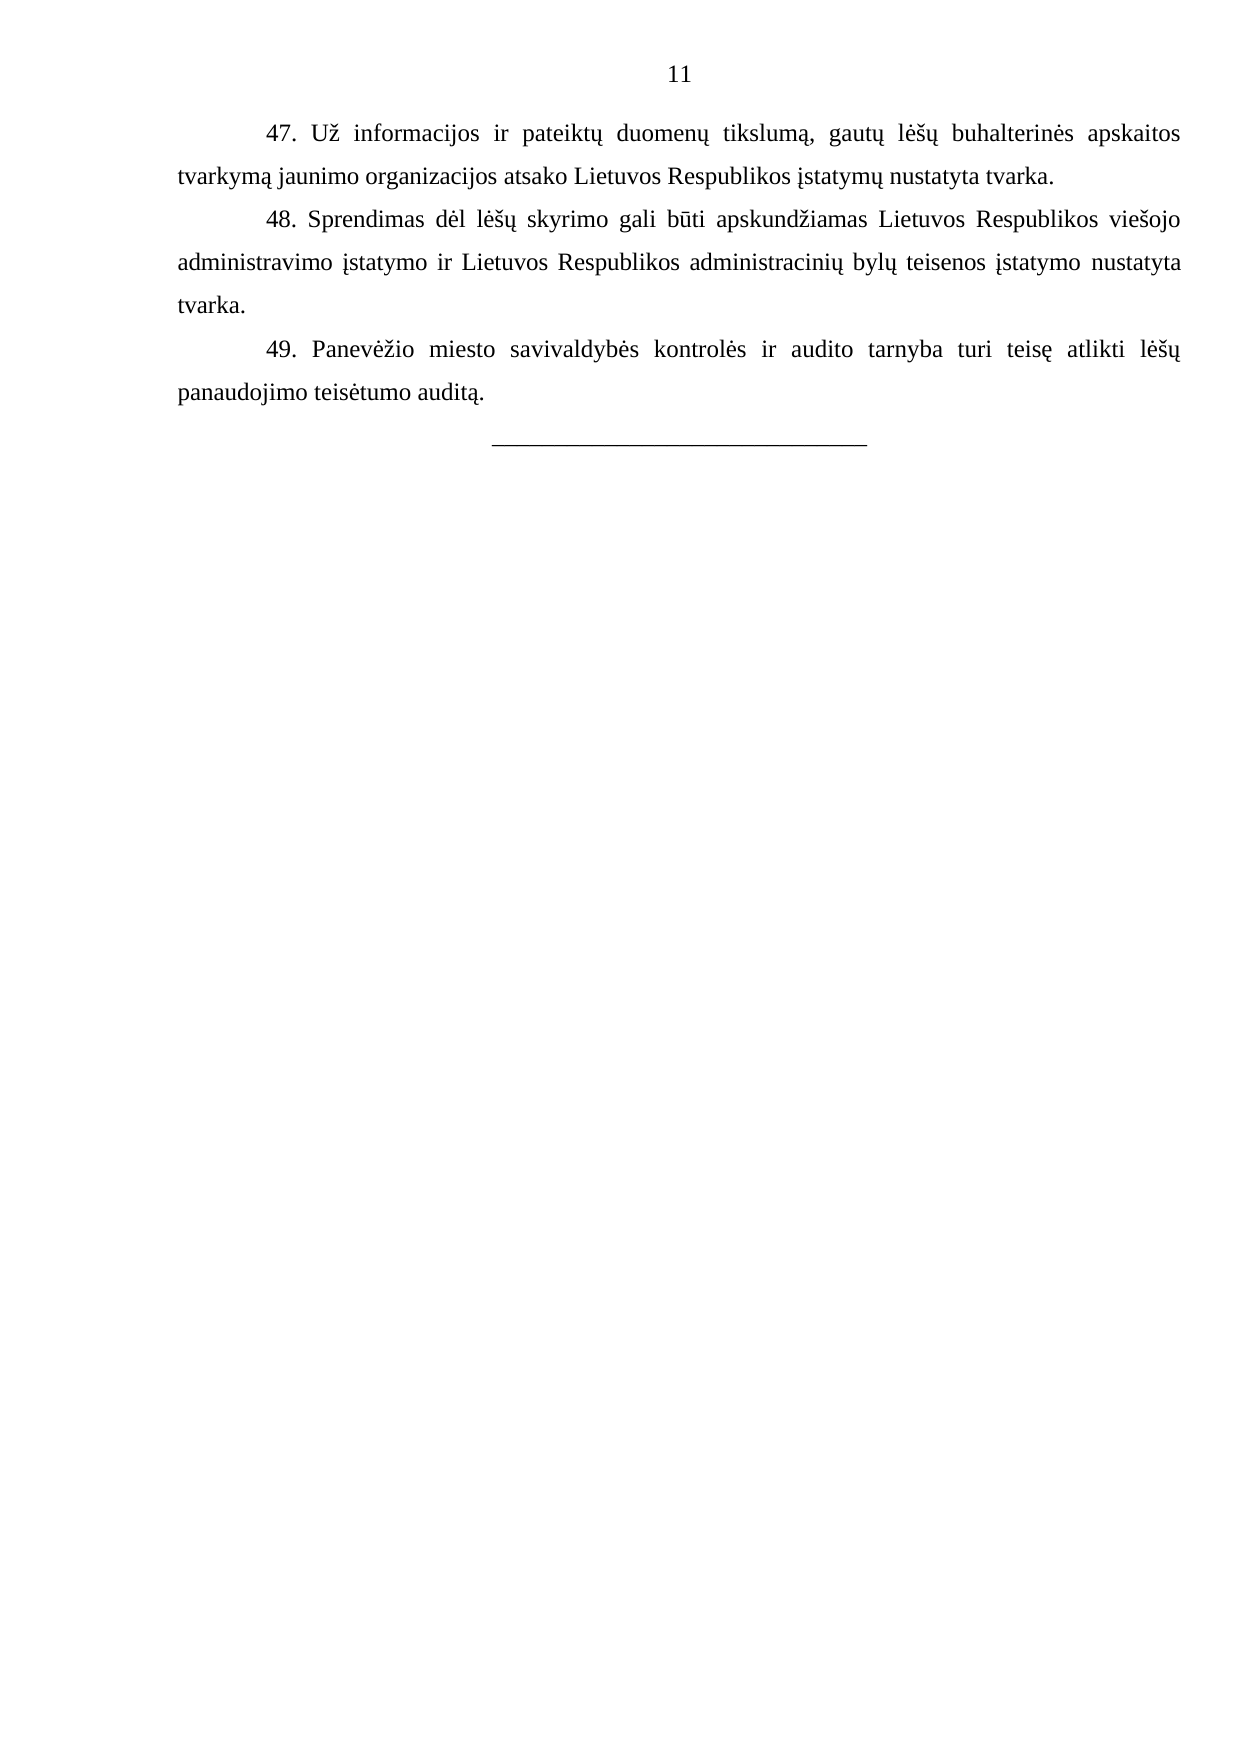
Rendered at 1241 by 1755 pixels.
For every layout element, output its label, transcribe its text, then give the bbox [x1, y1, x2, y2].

text 48. Sprendimas dėl lėšų skyrimo gali būti apskundžiamas Lietuvos Respublikos viešojo administravimo įstatymo ir Lietuvos Respublikos administracinių bylų teisenos įstatymo nustatyta tvarka. [177, 204, 1181, 319]
text 47. Už informacijos ir pateiktų duomenų tikslumą, gautų lėšų buhalterinės apskaitos tvarkymą jaunimo organizacijos atsako Lietuvos Respublikos įstatymų nustatyta tvarka. [177, 118, 1181, 190]
text ______________________________ [177, 420, 1181, 449]
text 49. Panevėžio miesto savivaldybės kontrolės ir audito tarnyba turi teisę atlikti lėšų panaudojimo teisėtumo auditą. [177, 334, 1181, 406]
